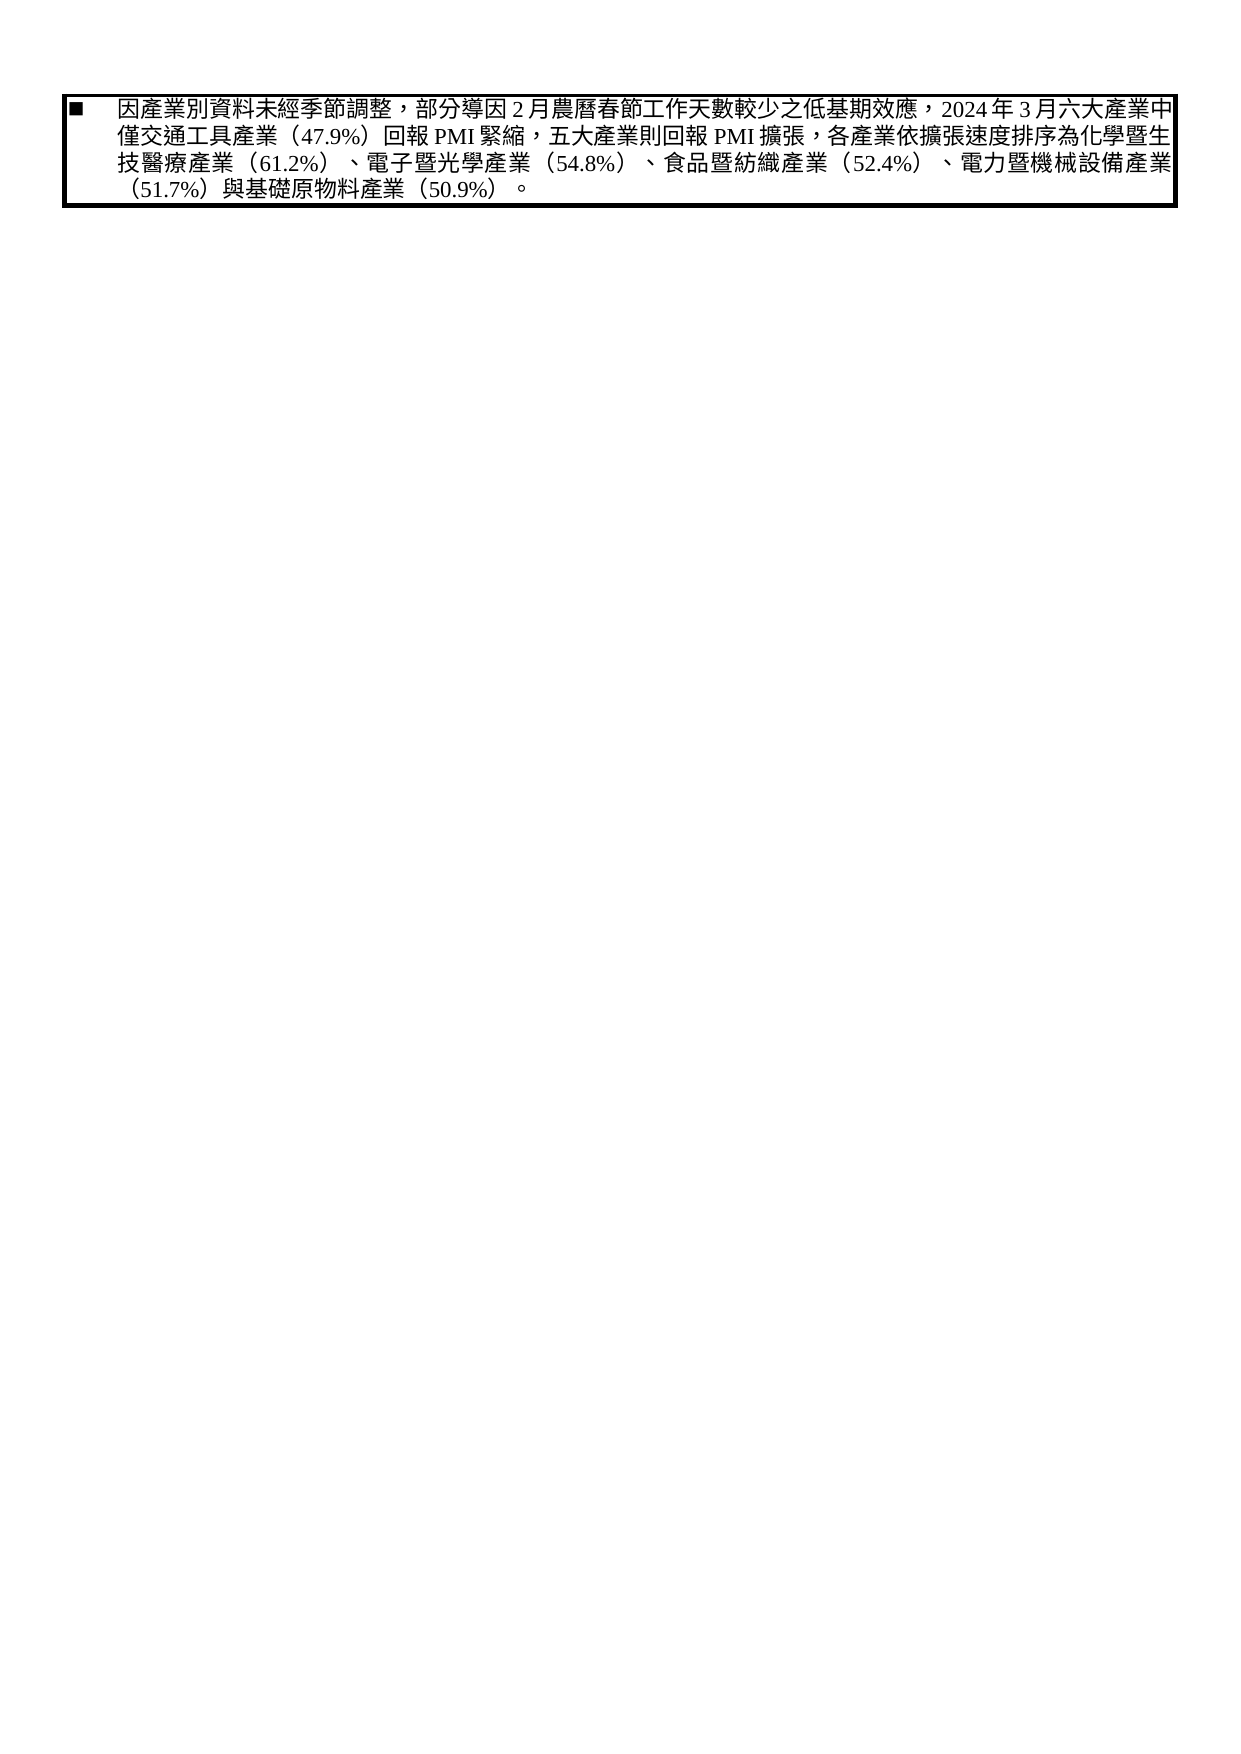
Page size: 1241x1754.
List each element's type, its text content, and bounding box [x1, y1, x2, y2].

table_cell 本月重點節錄（Summary） 2024年3月經季節調整後之台灣製造業PMI已連續13個月緊縮，本月指數微跌0.2個百分點至47.9%。 經季節調整後之新增訂單指數回跌2.0個百分點至46.9%，連續第6個月緊縮。 經季調後之生產指數中斷連續2個月擴張轉為緊縮，指數回跌4.2個百分點至47.3%。 相對落後反應之人力僱用指數已連續20個月緊縮，惟指數回升1.2個百分點至48.9%，為2023年3月以來最慢緊縮速度。 供應商交貨時間指數已連續21個月下降（低於50.0%），惟指數回升1.6個百分點至49.4%，為2022年7月以來最高。 製造業之存貨指數回升2.4個百分點至46.9%，連續第13個月緊縮。 客戶存貨已連續17個月低於當前客戶所需（過低，低於50.0%），惟指數回升2.4個百分點至42.9%。 原物料價格指數已連續4個月呈現上升（高於50.0%），指數回升3.0個百分點至58.3%，為2023年10月以來最快上升速度。 部分導因於3月工作天數較2月增加，未經季節調整之未完成訂單指數回升11.1個百分點至49.4%，連續第22個月緊縮。 未經季節調整之新增出口訂單指數與進口原物料指數分別中斷連續22與21個月緊縮轉為擴張，二指數各回升14.9與11.6個百分點至55.6%與53.2%。 未來六個月展望指數已連續2個月擴張，且指數續揚2.4個百分點至56.4%，為2022年4月以來最快擴張速度。 因產業別資料未經季節調整，部分導因2月農曆春節工作天數較少之低基期效應，2024年3月六大產業中僅交通工具產業（47.9%）回報PMI緊縮，五大產業則回報PMI擴張，各產業依擴張速度排序為化學暨生技醫療產業（61.2%）、電子暨光學產業（54.8%）、食品暨紡織產業（52.4%）、電力暨機械設備產業（51.7%）與基礎原物料產業（50.9%）。 [67, 97, 1173, 203]
